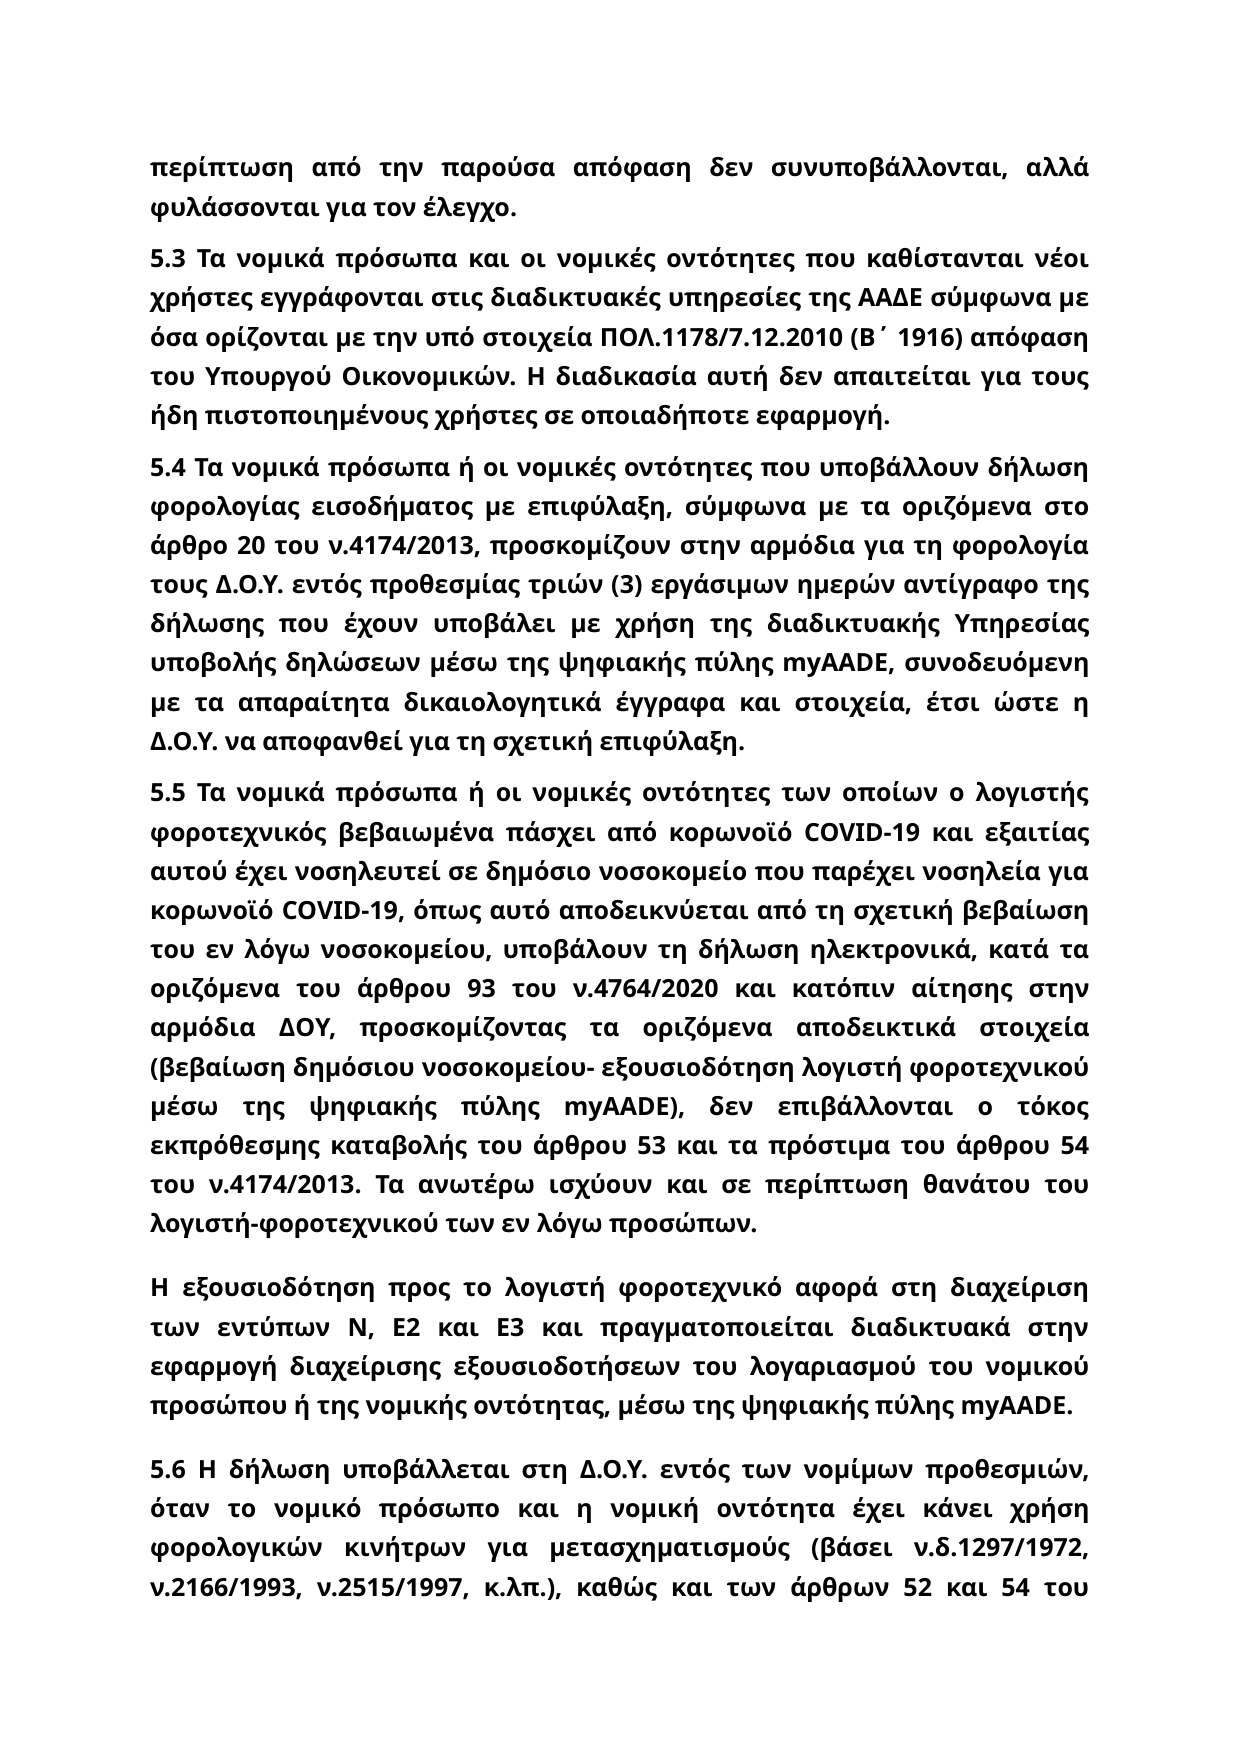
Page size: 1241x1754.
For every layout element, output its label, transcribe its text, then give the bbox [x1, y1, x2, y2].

text 5.4 Τα νομικά πρόσωπα ή οι νομικές οντότητες που υποβάλλουν δήλωση φορολογίας εισοδήματος με επιφύλαξη, σύμφωνα με τα οριζόμενα στο άρθρο 20 του ν.4174/2013, προσκομίζουν στην αρμόδια για τη φορολογία τους Δ.Ο.Υ. εντός προθεσμίας τριών (3) εργάσιμων ημερών αντίγραφο της δήλωσης που έχουν υποβάλει με χρήση της διαδικτυακής Υπηρεσίας υποβολής δηλώσεων μέσω της ψηφιακής πύλης myAADE, συνοδευόμενη με τα απαραίτητα δικαιολογητικά έγγραφα και στοιχεία, έτσι ώστε η Δ.Ο.Υ. να αποφανθεί για τη σχετική επιφύλαξη. [150, 449, 1090, 757]
text Η εξουσιοδότηση προς το λογιστή φοροτεχνικό αφορά στη διαχείριση των εντύπων Ν, Ε2 και Ε3 και πραγματοποιείται διαδικτυακά στην εφαρμογή διαχείρισης εξουσιοδοτήσεων του λογαριασμού του νομικού προσώπου ή της νομικής οντότητας, μέσω της ψηφιακής πύλης myAADE. [150, 1270, 1090, 1422]
text 5.3 Τα νομικά πρόσωπα και οι νομικές οντότητες που καθίστανται νέοι χρήστες εγγράφονται στις διαδικτυακές υπηρεσίες της ΑΑΔΕ σύμφωνα με όσα ορίζονται με την υπό στοιχεία ΠΟΛ.1178/7.12.2010 (Β΄ 1916) απόφαση του Υπουργού Οικονομικών. Η διαδικασία αυτή δεν απαιτείται για τους ήδη πιστοποιημένους χρήστες σε οποιαδήποτε εφαρμογή. [150, 241, 1090, 432]
text 5.5 Τα νομικά πρόσωπα ή οι νομικές οντότητες των οποίων ο λογιστής φοροτεχνικός βεβαιωμένα πάσχει από κορωνοϊό COVID-19 και εξαιτίας αυτού έχει νοσηλευτεί σε δημόσιο νοσοκομείο που παρέχει νοσηλεία για κορωνοϊό COVID-19, όπως αυτό αποδεικνύεται από τη σχετική βεβαίωση του εν λόγω νοσοκομείου, υποβάλουν τη δήλωση ηλεκτρονικά, κατά τα οριζόμενα του άρθρου 93 του ν.4764/2020 και κατόπιν αίτησης στην αρμόδια ΔOY, προσκομίζοντας τα οριζόμενα αποδεικτικά στοιχεία (βεβαίωση δημόσιου νοσοκομείου- εξουσιοδότηση λογιστή φοροτεχνικού μέσω της ψηφιακής πύλης myAADE), δεν επιβάλλονται ο τόκος εκπρόθεσμης καταβολής του άρθρου 53 και τα πρόστιμα του άρθρου 54 του ν.4174/2013. Τα ανωτέρω ισχύουν και σε περίπτωση θανάτου του λογιστή-φοροτεχνικού των εν λόγω προσώπων. [150, 775, 1090, 1240]
text 5.6 Η δήλωση υποβάλλεται στη Δ.Ο.Υ. εντός των νομίμων προθεσμιών, όταν το νομικό πρόσωπο και η νομική οντότητα έχει κάνει χρήση φορολογικών κινήτρων για μετασχηματισμούς (βάσει ν.δ.1297/1972, ν.2166/1993, ν.2515/1997, κ.λπ.), καθώς και των άρθρων 52 και 54 του [150, 1452, 1090, 1603]
text περίπτωση από την παρούσα απόφαση δεν συνυποβάλλονται, αλλά φυλάσσονται για τον έλεγχο. [150, 150, 1090, 223]
